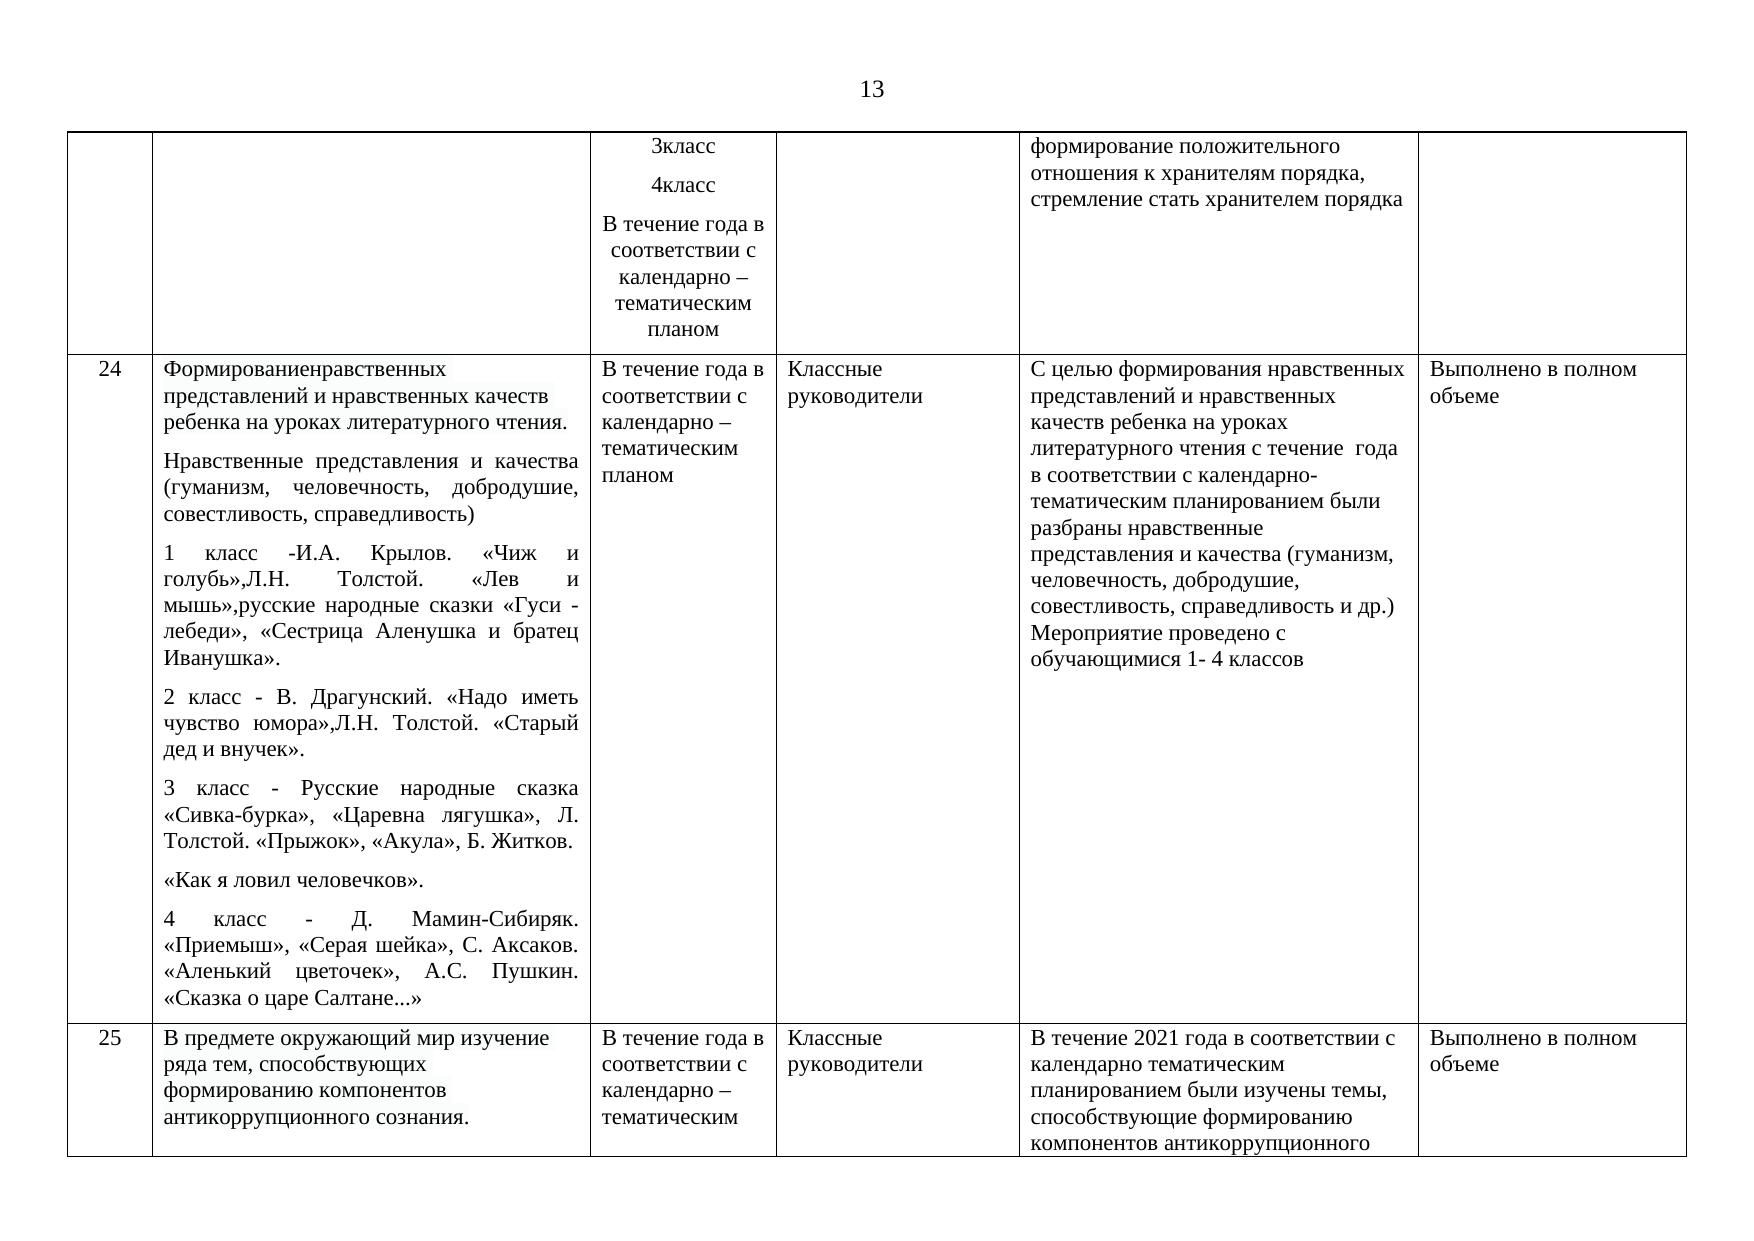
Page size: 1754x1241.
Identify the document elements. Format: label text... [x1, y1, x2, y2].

table_cell В предмете окружающий мир изучение ряда тем, способствующих формированию компонентов антикоррупционного сознания. [153, 1024, 590, 1156]
table_cell В течение года в соответствии с календарно – тематическим планом [591, 355, 776, 1023]
table_cell Классные руководители [777, 355, 1019, 1023]
table_cell [153, 133, 590, 354]
table_cell В течение года в соответствии с календарно – тематическим [591, 1024, 776, 1156]
table_cell Формированиенравственных представлений и нравственных качеств ребенка на уроках литературного чтения. Нравственные представления и качества (гуманизм, человечность, добродушие, совестливость, справедливость) 1 класс -И.А. Крылов. «Чиж и голубь»,Л.Н. Толстой. «Лев и мышь»,русские народные сказки «Гуси -лебеди», «Сестрица Аленушка и братец Иванушка». 2 класс - В. Драгунский. «Надо иметь чувство юмора»,Л.Н. Толстой. «Старый дед и внучек». 3 класс - Русские народные сказка «Сивка-бурка», «Царевна лягушка», Л. Толстой. «Прыжок», «Акула», Б. Житков. «Как я ловил человечков». 4 класс - Д. Мамин-Сибиряк. «Приемыш», «Серая шейка», С. Аксаков. «Аленький цветочек», А.С. Пушкин. «Сказка о царе Салтане...» [153, 355, 590, 1023]
table_cell С целью формирования нравственных представлений и нравственных качеств ребенка на уроках литературного чтения с течение года в соответствии с календарно- тематическим планированием были разбраны нравственные представления и качества (гуманизм, человечность, добродушие, совестливость, справедливость и др.) Мероприятие проведено с обучающимися 1- 4 классов [1020, 355, 1418, 1023]
table_cell Классные руководители [777, 1024, 1019, 1156]
table_cell Выполнено в полном объеме [1419, 355, 1686, 1023]
table_cell 3класс 4класс В течение года в соответствии с календарно – тематическим планом [591, 133, 776, 354]
table_cell [68, 133, 152, 354]
table_cell [777, 133, 1019, 354]
table_cell Выполнено в полном объеме [1419, 1024, 1686, 1156]
table_cell 24 [68, 355, 152, 1023]
table_cell 25 [68, 1024, 152, 1156]
table_cell формирование положительного отношения к хранителям порядка, стремление стать хранителем порядка [1020, 133, 1418, 354]
table_cell В течение 2021 года в соответствии с календарно тематическим планированием были изучены темы, способствующие формированию компонентов антикоррупционного [1020, 1024, 1418, 1156]
table_cell [1419, 133, 1686, 354]
